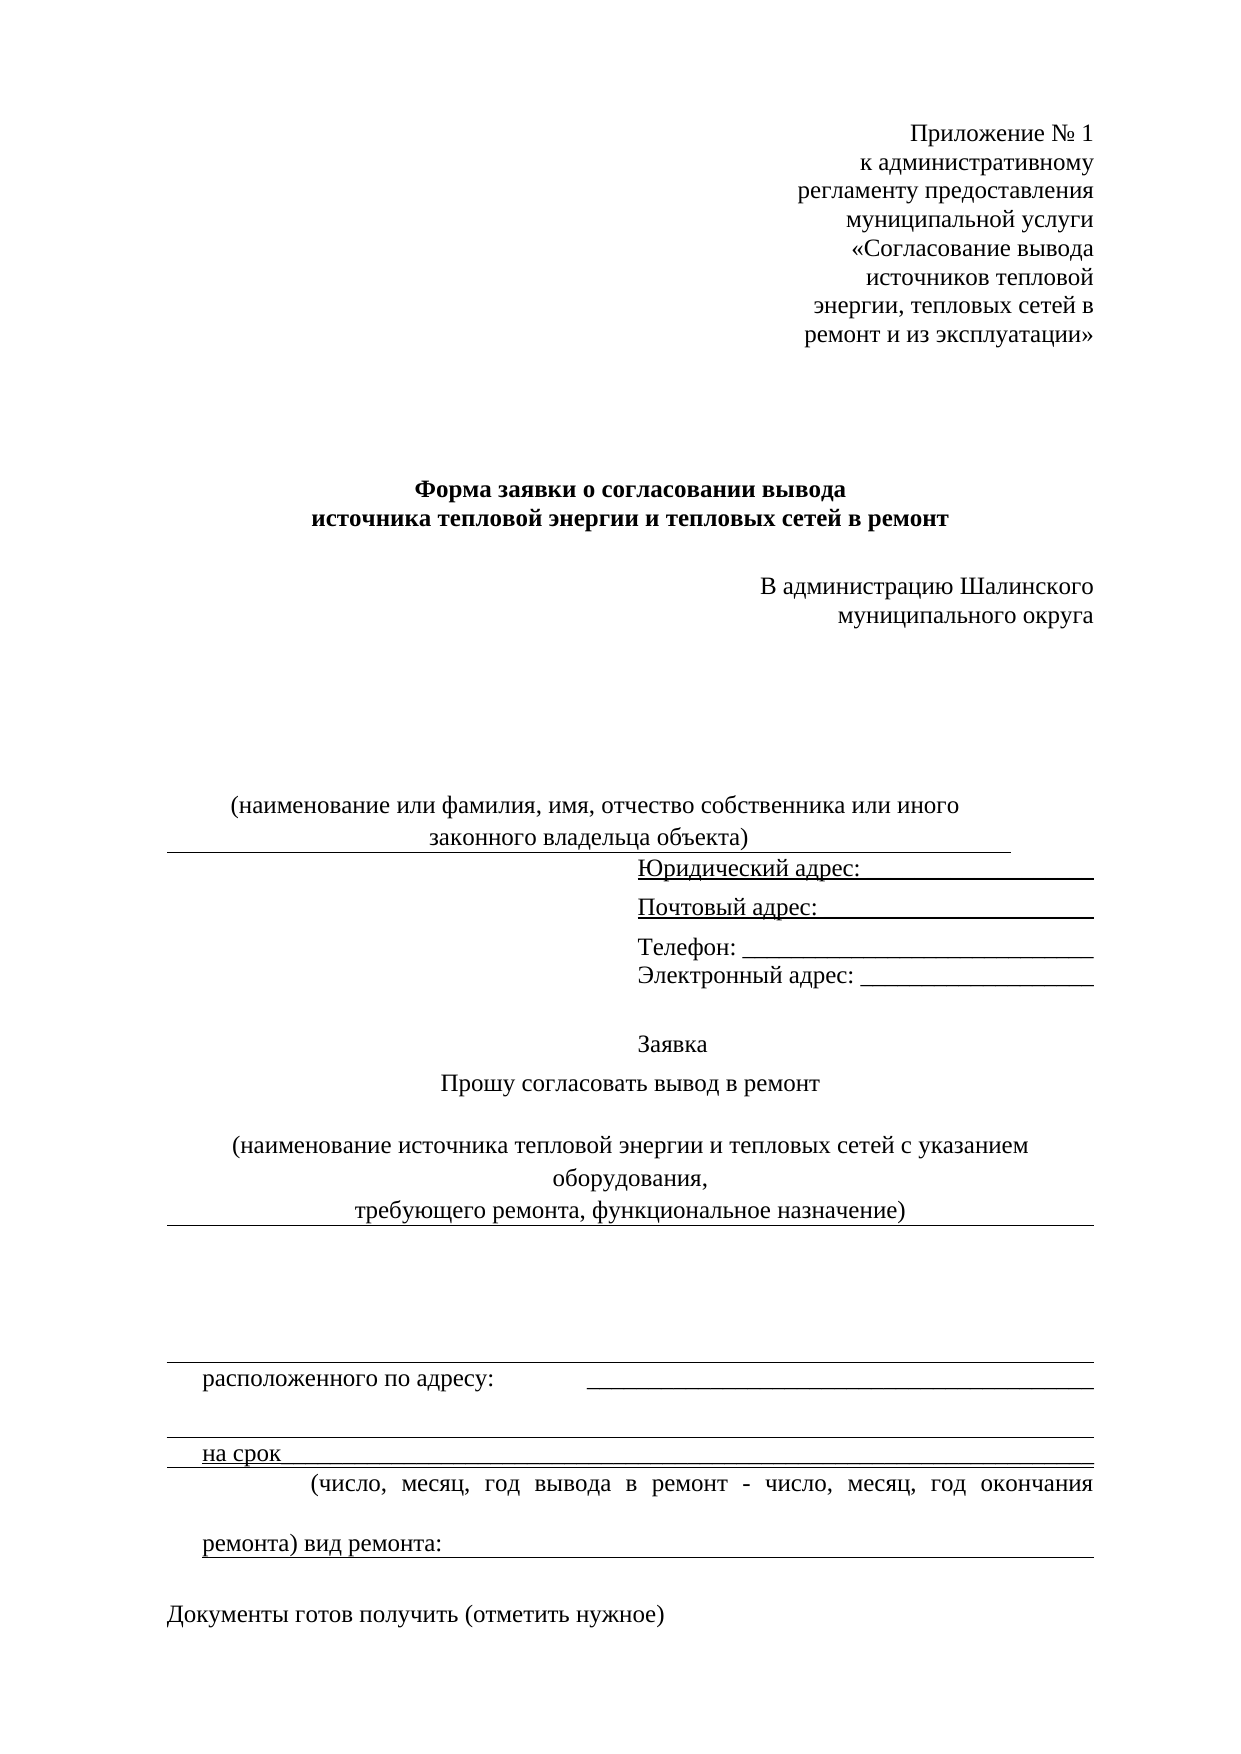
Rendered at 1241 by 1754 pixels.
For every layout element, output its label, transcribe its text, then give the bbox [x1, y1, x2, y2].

text Телефон: [637, 932, 1094, 960]
text (число, месяц, год вывода в ремонт - число, месяц, год окончания ремонта) вид ремонта: [202, 1468, 1094, 1557]
text Заявка [637, 1029, 1094, 1057]
text на срок [167, 1438, 1094, 1467]
text Электронный адрес: [637, 960, 1094, 989]
text муниципального округа [637, 600, 1094, 628]
text В администрацию Шалинского [637, 571, 1094, 600]
text расположенного по адресу: [167, 1363, 1094, 1392]
text Приложение № 1 [773, 118, 1094, 147]
text (наименование источника тепловой энергии и тепловых сетей с указанием оборудования, требующего ремонта, функциональное назначение) [167, 1128, 1094, 1225]
text к административному регламенту предоставления муниципальной услуги «Согласование вывода источников тепловой энергии, тепловых сетей в ремонт и из эксплуатации» [773, 147, 1094, 348]
text Почтовый адрес: [637, 892, 1094, 917]
text Прошу согласовать вывод в ремонт [167, 1068, 1094, 1097]
text Документы готов получить (отметить нужное) [167, 1599, 1094, 1628]
text Юридический адрес: [637, 853, 1094, 878]
text (наименование или фамилия, имя, отчество собственника или иного законного владельца объекта) [167, 787, 1011, 852]
subtitle Форма заявки о согласовании вывода источника тепловой энергии и тепловых сетей в ремонт [167, 474, 1094, 531]
